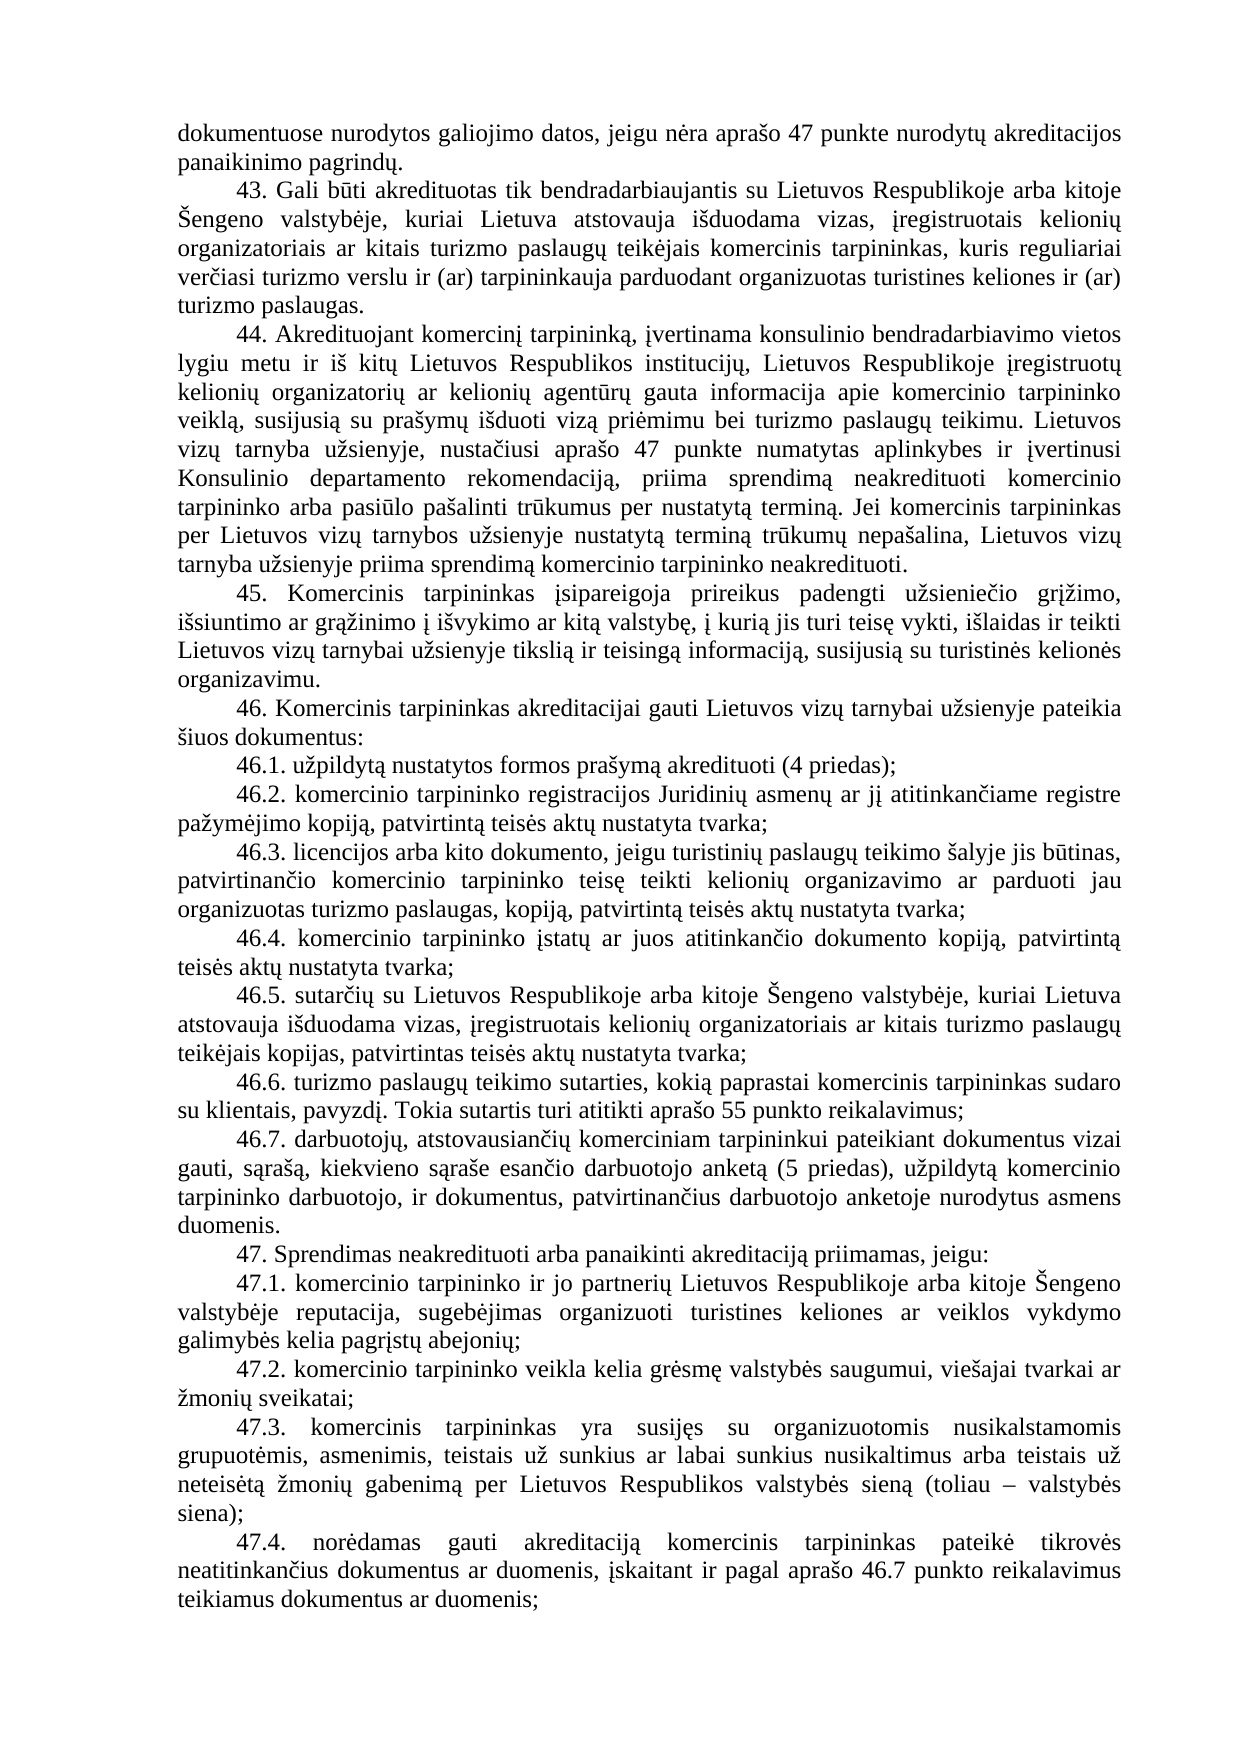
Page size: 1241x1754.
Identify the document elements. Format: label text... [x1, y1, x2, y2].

text 46.2. komercinio tarpininko registracijos Juridinių asmenų ar jį atitinkančiame registre pažymėjimo kopiją, patvirtintą teisės aktų nustatyta tvarka; [177, 779, 1122, 837]
text 47. Sprendimas neakredituoti arba panaikinti akreditaciją priimamas, jeigu: [177, 1239, 1122, 1268]
text 47.1. komercinio tarpininko ir jo partnerių Lietuvos Respublikoje arba kitoje Šengeno valstybėje reputacija, sugebėjimas organizuoti turistines keliones ar veiklos vykdymo galimybės kelia pagrįstų abejonių; [177, 1268, 1122, 1354]
text 47.4. norėdamas gauti akreditaciją komercinis tarpininkas pateikė tikrovės neatitinkančius dokumentus ar duomenis, įskaitant ir pagal aprašo 46.7 punkto reikalavimus teikiamus dokumentus ar duomenis; [177, 1527, 1122, 1613]
text 46.6. turizmo paslaugų teikimo sutarties, kokią paprastai komercinis tarpininkas sudaro su klientais, pavyzdį. Tokia sutartis turi atitikti aprašo 55 punkto reikalavimus; [177, 1067, 1122, 1124]
text 47.3. komercinis tarpininkas yra susijęs su organizuotomis nusikalstamomis grupuotėmis, asmenimis, teistais už sunkius ar labai sunkius nusikaltimus arba teistais už neteisėtą žmonių gabenimą per Lietuvos Respublikos valstybės sieną (toliau – valstybės siena); [177, 1412, 1122, 1527]
text 46.4. komercinio tarpininko įstatų ar juos atitinkančio dokumento kopiją, patvirtintą teisės aktų nustatyta tvarka; [177, 923, 1122, 981]
text 46. Komercinis tarpininkas akreditacijai gauti Lietuvos vizų tarnybai užsienyje pateikia šiuos dokumentus: [177, 693, 1122, 751]
text 47.2. komercinio tarpininko veikla kelia grėsmę valstybės saugumui, viešajai tvarkai ar žmonių sveikatai; [177, 1354, 1122, 1412]
text 46.7. darbuotojų, atstovausiančių komerciniam tarpininkui pateikiant dokumentus vizai gauti, sąrašą, kiekvieno sąraše esančio darbuotojo anketą (5 priedas), užpildytą komercinio tarpininko darbuotojo, ir dokumentus, patvirtinančius darbuotojo anketoje nurodytus asmens duomenis. [177, 1124, 1122, 1239]
text 43. Gali būti akredituotas tik bendradarbiaujantis su Lietuvos Respublikoje arba kitoje Šengeno valstybėje, kuriai Lietuva atstovauja išduodama vizas, įregistruotais kelionių organizatoriais ar kitais turizmo paslaugų teikėjais komercinis tarpininkas, kuris reguliariai verčiasi turizmo verslu ir (ar) tarpininkauja parduodant organizuotas turistines keliones ir (ar) turizmo paslaugas. [177, 176, 1122, 319]
text 45. Komercinis tarpininkas įsipareigoja prireikus padengti užsieniečio grįžimo, išsiuntimo ar grąžinimo į išvykimo ar kitą valstybę, į kurią jis turi teisę vykti, išlaidas ir teikti Lietuvos vizų tarnybai užsienyje tikslią ir teisingą informaciją, susijusią su turistinės kelionės organizavimu. [177, 578, 1122, 693]
text 46.5. sutarčių su Lietuvos Respublikoje arba kitoje Šengeno valstybėje, kuriai Lietuva atstovauja išduodama vizas, įregistruotais kelionių organizatoriais ar kitais turizmo paslaugų teikėjais kopijas, patvirtintas teisės aktų nustatyta tvarka; [177, 981, 1122, 1067]
text 46.1. užpildytą nustatytos formos prašymą akredituoti (4 priedas); [177, 751, 1122, 779]
text dokumentuose nurodytos galiojimo datos, jeigu nėra aprašo 47 punkte nurodytų akreditacijos panaikinimo pagrindų. [177, 118, 1122, 176]
text 44. Akredituojant komercinį tarpininką, įvertinama konsulinio bendradarbiavimo vietos lygiu metu ir iš kitų Lietuvos Respublikos institucijų, Lietuvos Respublikoje įregistruotų kelionių organizatorių ar kelionių agentūrų gauta informacija apie komercinio tarpininko veiklą, susijusią su prašymų išduoti vizą priėmimu bei turizmo paslaugų teikimu. Lietuvos vizų tarnyba užsienyje, nustačiusi aprašo 47 punkte numatytas aplinkybes ir įvertinusi Konsulinio departamento rekomendaciją, priima sprendimą neakredituoti komercinio tarpininko arba pasiūlo pašalinti trūkumus per nustatytą terminą. Jei komercinis tarpininkas per Lietuvos vizų tarnybos užsienyje nustatytą terminą trūkumų nepašalina, Lietuvos vizų tarnyba užsienyje priima sprendimą komercinio tarpininko neakredituoti. [177, 319, 1122, 578]
text 46.3. licencijos arba kito dokumento, jeigu turistinių paslaugų teikimo šalyje jis būtinas, patvirtinančio komercinio tarpininko teisę teikti kelionių organizavimo ar parduoti jau organizuotas turizmo paslaugas, kopiją, patvirtintą teisės aktų nustatyta tvarka; [177, 837, 1122, 923]
